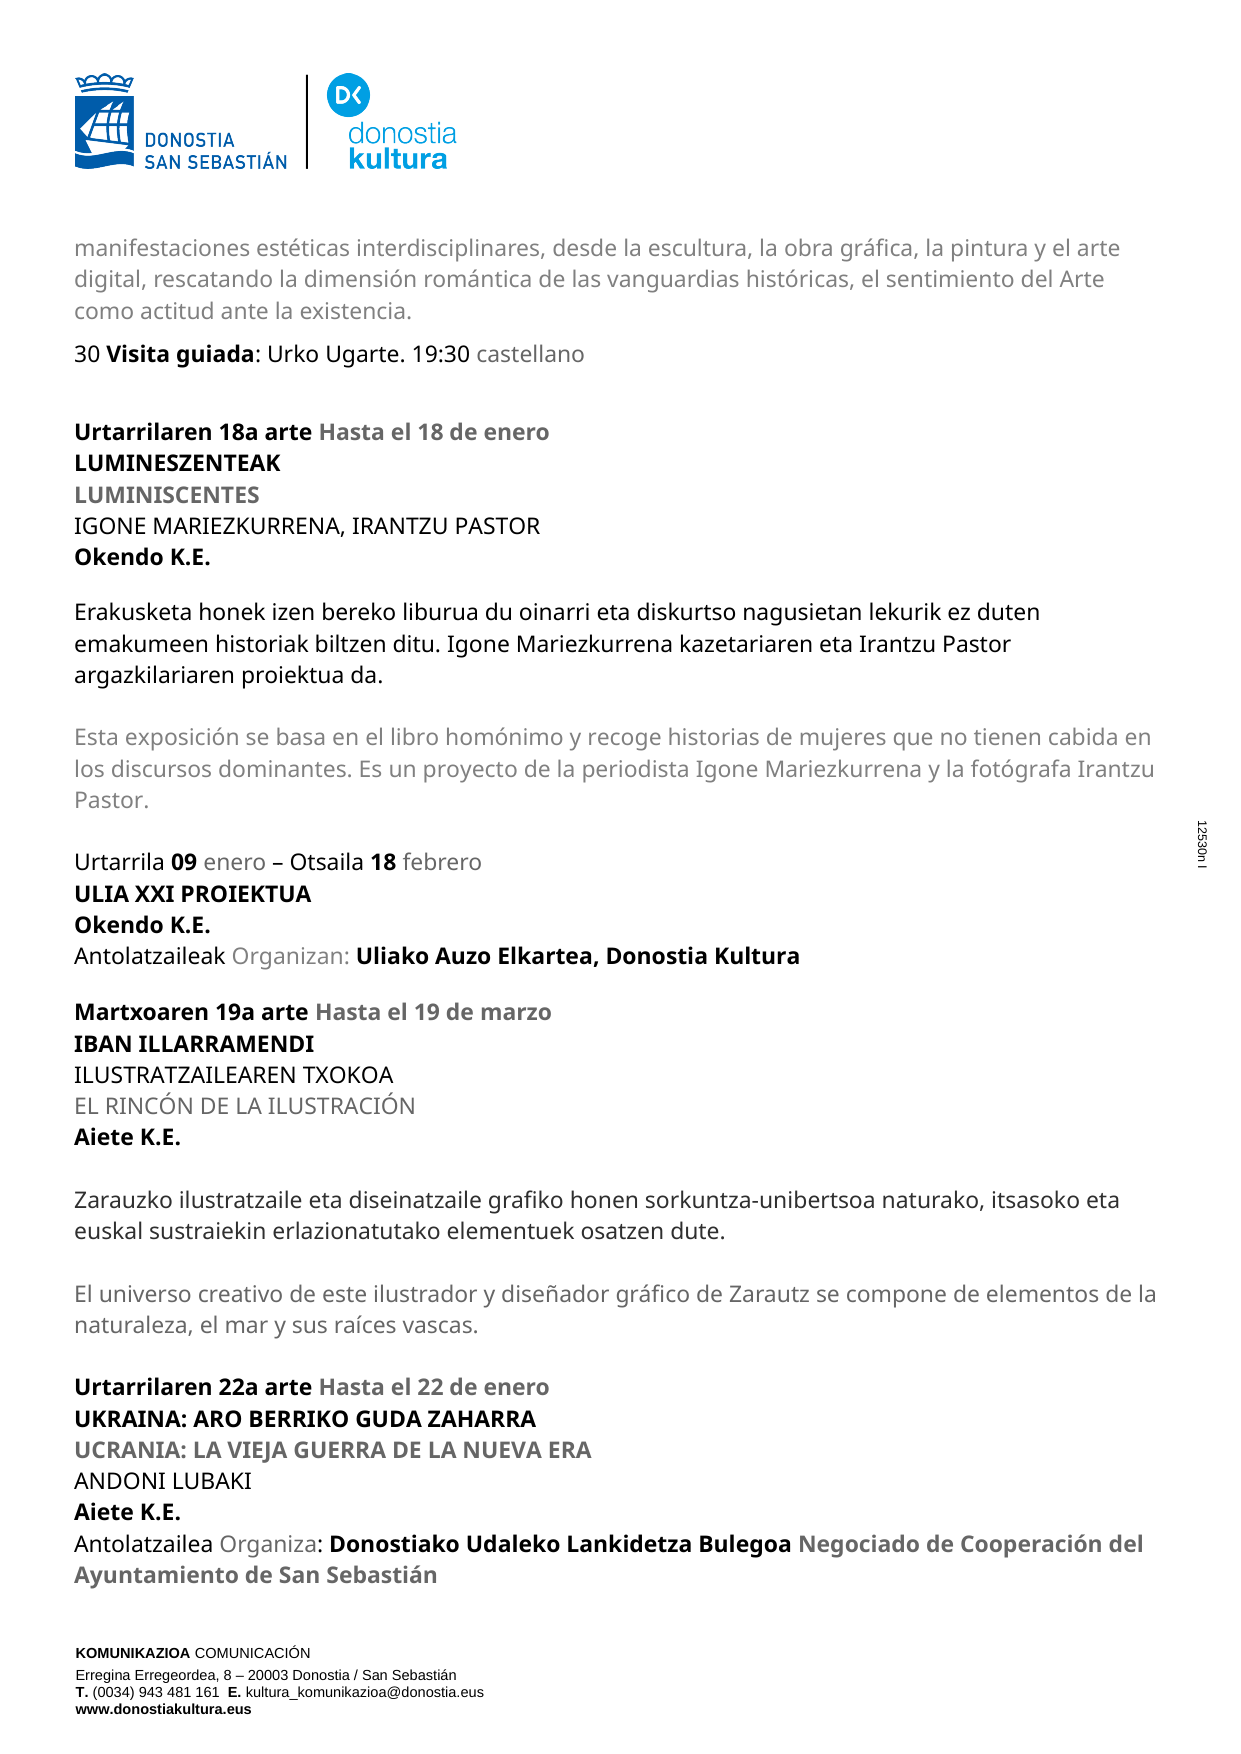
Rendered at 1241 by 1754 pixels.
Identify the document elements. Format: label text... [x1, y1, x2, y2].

subtitle Martxoaren 19a arte Hasta el 19 de marzo [74, 996, 1166, 1028]
text Erakusketa honek izen bereko liburua du oinarri eta diskurtso nagusietan lekurik ez duten emakumeen historiak biltzen ditu. Igone Mariezkurrena kazetariaren eta Irantzu Pastor argazkilariaren proiektua da. [74, 596, 1166, 690]
text UKRAINA: ARO BERRIKO GUDA ZAHARRA [74, 1403, 1166, 1434]
text EL RINCÓN DE LA ILUSTRACIÓN [74, 1090, 1166, 1121]
text ILUSTRATZAILEAREN TXOKOA [74, 1059, 1166, 1090]
text LUMINESZENTEAK [74, 447, 1166, 479]
text Okendo K.E. [74, 541, 1166, 572]
picture [337, 87, 349, 103]
text Esta exposición se basa en el libro homónimo y recoge historias de mujeres que no tienen cabida en los discursos dominantes. Es un proyecto de la periodista Igone Mariezkurrena y la fotógrafa Irantzu Pastor. [74, 721, 1166, 815]
subtitle Urtarrila 09 enero – Otsaila 18 febrero [74, 846, 1166, 878]
text IGONE MARIEZKURRENA, IRANTZU PASTOR [74, 510, 1166, 541]
text Aiete K.E. [74, 1121, 1166, 1153]
text UCRANIA: LA VIEJA GUERRA DE LA NUEVA ERA [74, 1434, 1166, 1465]
text Okendo K.E. [74, 909, 1166, 940]
text Zarauzko ilustratzaile eta diseinatzaile grafiko honen sorkuntza-unibertsoa naturako, itsasoko eta euskal sustraiekin erlazionatutako elementuek osatzen dute. [74, 1184, 1166, 1246]
text Antolatzaileak Organizan: Uliako Auzo Elkartea, Donostia Kultura [74, 940, 1166, 971]
subtitle Urtarrilaren 22a arte Hasta el 22 de enero [74, 1371, 1166, 1403]
text manifestaciones estéticas interdisciplinares, desde la escultura, la obra gráfica, la pintura y el arte digital, rescatando la dimensión romántica de las vanguardias históricas, el sentimiento del Arte como actitud ante la existencia. [74, 232, 1166, 326]
text 30 Visita guiada: Urko Ugarte. 19:30 castellano [74, 338, 1166, 369]
text El universo creativo de este ilustrador y diseñador gráfico de Zarautz se compone de elementos de la naturaleza, el mar y sus raíces vascas. [74, 1278, 1166, 1340]
text Antolatzailea Organiza: Donostiako Udaleko Lankidetza Bulegoa Negociado de Cooperación del Ayuntamiento de San Sebastián [74, 1528, 1166, 1590]
picture [353, 87, 360, 103]
text LUMINISCENTES [74, 479, 1166, 510]
text IBAN ILLARRAMENDI [74, 1028, 1166, 1059]
text Urtarrilaren 18a arte Hasta el 18 de enero [74, 416, 1166, 447]
text ULIA XXI PROIEKTUA [74, 878, 1166, 909]
picture [75, 73, 457, 169]
text ANDONI LUBAKI [74, 1465, 1166, 1496]
text Aiete K.E. [74, 1496, 1166, 1528]
